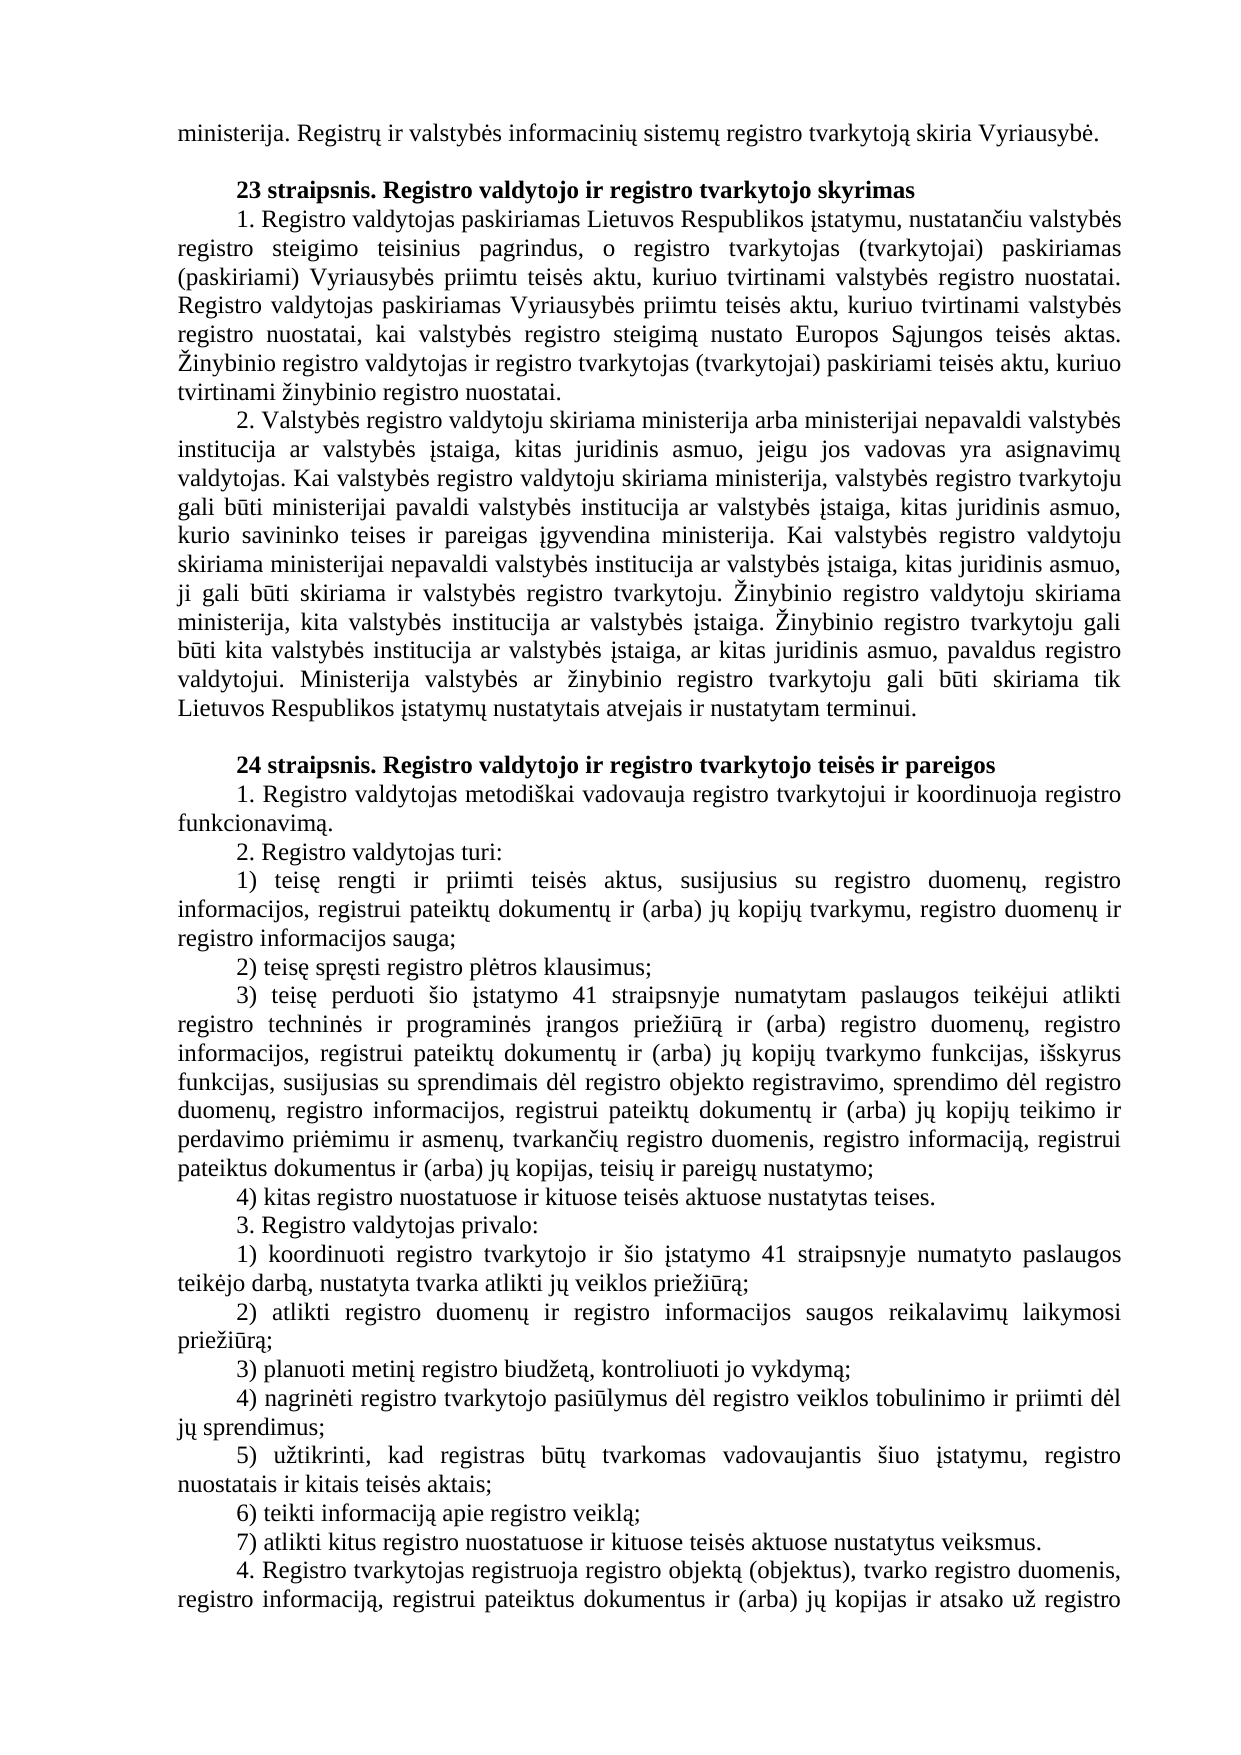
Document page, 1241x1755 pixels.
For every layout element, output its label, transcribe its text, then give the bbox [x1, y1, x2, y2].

text 2) atlikti registro duomenų ir registro informacijos saugos reikalavimų laikymosi priežiūrą; [177, 1297, 1122, 1354]
text 3) teisę perduoti šio įstatymo 41 straipsnyje numatytam paslaugos teikėjui atlikti registro techninės ir programinės įrangos priežiūrą ir (arba) registro duomenų, registro informacijos, registrui pateiktų dokumentų ir (arba) jų kopijų tvarkymo funkcijas, išskyrus funkcijas, susijusias su sprendimais dėl registro objekto registravimo, sprendimo dėl registro duomenų, registro informacijos, registrui pateiktų dokumentų ir (arba) jų kopijų teikimo ir perdavimo priėmimu ir asmenų, tvarkančių registro duomenis, registro informaciją, registrui pateiktus dokumentus ir (arba) jų kopijas, teisių ir pareigų nustatymo; [177, 981, 1122, 1182]
text 1. Registro valdytojas paskiriamas Lietuvos Respublikos įstatymu, nustatančiu valstybės registro steigimo teisinius pagrindus, o registro tvarkytojas (tvarkytojai) paskiriamas (paskiriami) Vyriausybės priimtu teisės aktu, kuriuo tvirtinami valstybės registro nuostatai. Registro valdytojas paskiriamas Vyriausybės priimtu teisės aktu, kuriuo tvirtinami valstybės registro nuostatai, kai valstybės registro steigimą nustato Europos Sąjungos teisės aktas. Žinybinio registro valdytojas ir registro tvarkytojas (tvarkytojai) paskiriami teisės aktu, kuriuo tvirtinami žinybinio registro nuostatai. [177, 204, 1122, 406]
text ministerija. Registrų ir valstybės informacinių sistemų registro tvarkytoją skiria Vyriausybė. [177, 118, 1122, 147]
text 6) teikti informaciją apie registro veiklą; [177, 1498, 1122, 1527]
text 2. Valstybės registro valdytoju skiriama ministerija arba ministerijai nepavaldi valstybės institucija ar valstybės įstaiga, kitas juridinis asmuo, jeigu jos vadovas yra asignavimų valdytojas. Kai valstybės registro valdytoju skiriama ministerija, valstybės registro tvarkytoju gali būti ministerijai pavaldi valstybės institucija ar valstybės įstaiga, kitas juridinis asmuo, kurio savininko teises ir pareigas įgyvendina ministerija. Kai valstybės registro valdytoju skiriama ministerijai nepavaldi valstybės institucija ar valstybės įstaiga, kitas juridinis asmuo, ji gali būti skiriama ir valstybės registro tvarkytoju. Žinybinio registro valdytoju skiriama ministerija, kita valstybės institucija ar valstybės įstaiga. Žinybinio registro tvarkytoju gali būti kita valstybės institucija ar valstybės įstaiga, ar kitas juridinis asmuo, pavaldus registro valdytojui. Ministerija valstybės ar žinybinio registro tvarkytoju gali būti skiriama tik Lietuvos Respublikos įstatymų nustatytais atvejais ir nustatytam terminui. [177, 406, 1122, 722]
text 1) koordinuoti registro tvarkytojo ir šio įstatymo 41 straipsnyje numatyto paslaugos teikėjo darbą, nustatyta tvarka atlikti jų veiklos priežiūrą; [177, 1239, 1122, 1297]
text 7) atlikti kitus registro nuostatuose ir kituose teisės aktuose nustatytus veiksmus. [177, 1527, 1122, 1556]
text 3) planuoti metinį registro biudžetą, kontroliuoti jo vykdymą; [177, 1354, 1122, 1383]
text 1) teisę rengti ir priimti teisės aktus, susijusius su registro duomenų, registro informacijos, registrui pateiktų dokumentų ir (arba) jų kopijų tvarkymu, registro duomenų ir registro informacijos sauga; [177, 866, 1122, 952]
text 3. Registro valdytojas privalo: [177, 1211, 1122, 1239]
text 23 straipsnis. Registro valdytojo ir registro tvarkytojo skyrimas [177, 176, 1122, 204]
text 1. Registro valdytojas metodiškai vadovauja registro tvarkytojui ir koordinuoja registro funkcionavimą. [177, 779, 1122, 837]
text 24 straipsnis. Registro valdytojo ir registro tvarkytojo teisės ir pareigos [177, 751, 1122, 779]
text 4. Registro tvarkytojas registruoja registro objektą (objektus), tvarko registro duomenis, registro informaciją, registrui pateiktus dokumentus ir (arba) jų kopijas ir atsako už registro [177, 1556, 1122, 1613]
text 5) užtikrinti, kad registras būtų tvarkomas vadovaujantis šiuo įstatymu, registro nuostatais ir kitais teisės aktais; [177, 1441, 1122, 1498]
text 4) nagrinėti registro tvarkytojo pasiūlymus dėl registro veiklos tobulinimo ir priimti dėl jų sprendimus; [177, 1383, 1122, 1441]
text 4) kitas registro nuostatuose ir kituose teisės aktuose nustatytas teises. [177, 1182, 1122, 1211]
text 2) teisę spręsti registro plėtros klausimus; [177, 952, 1122, 981]
text 2. Registro valdytojas turi: [177, 837, 1122, 866]
